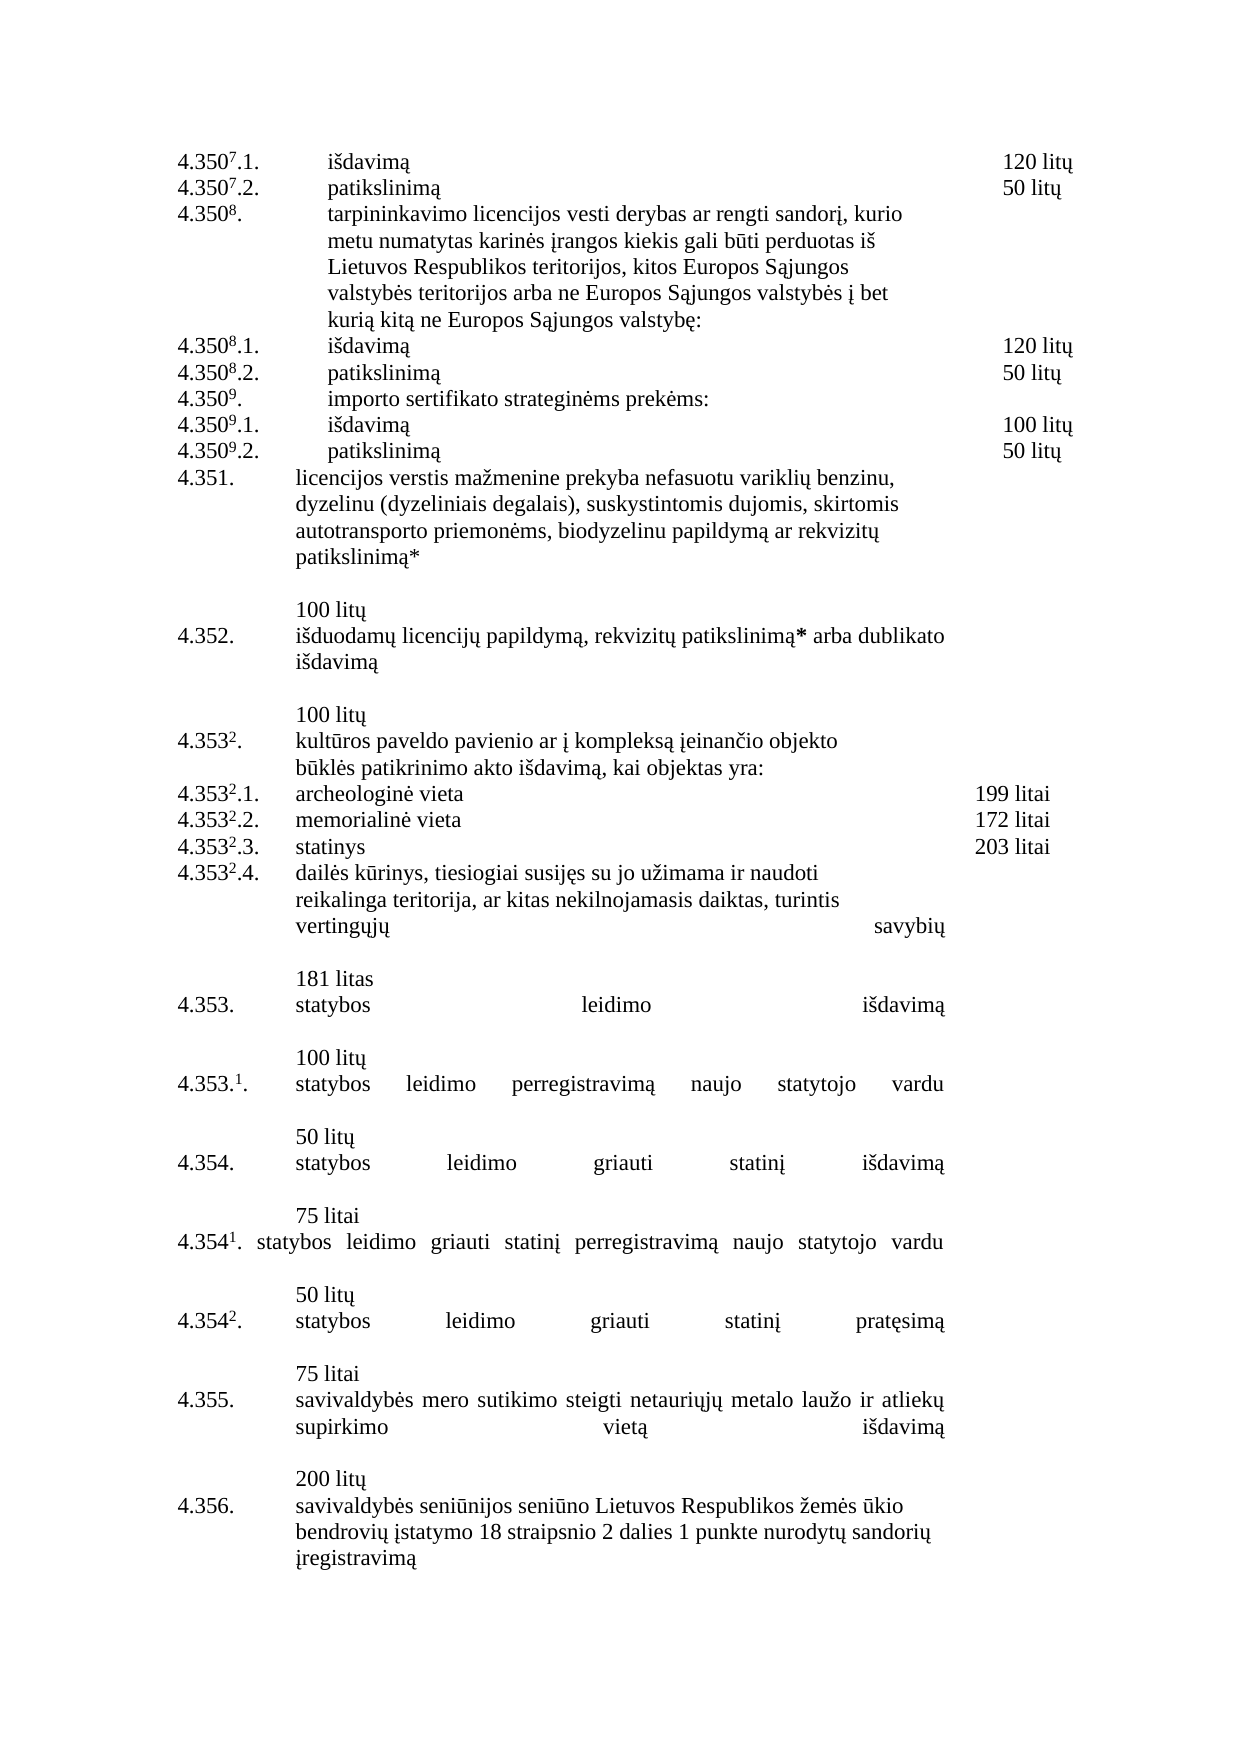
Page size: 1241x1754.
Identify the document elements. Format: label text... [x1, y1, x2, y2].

text 4.3509. importo sertifikato strateginėms prekėms: [177, 385, 1122, 411]
text 4.3508.2. patikslinimą 50 litų [177, 358, 1122, 385]
text 4.3542. statybos leidimo griauti statinį pratęsimą 75 litai [177, 1307, 945, 1386]
text kurią kitą ne Europos Sąjungos valstybę: [252, 306, 1122, 332]
text Lietuvos Respublikos teritorijos, kitos Europos Sąjungos [252, 253, 1122, 279]
text 4.3541. statybos leidimo griauti statinį perregistravimą naujo statytojo vardu 50 litų [177, 1228, 945, 1307]
text 4.3532.3. statinys 203 litai [177, 833, 1122, 859]
text 4.3532. kultūros paveldo pavienio ar į kompleksą įeinančio objekto [177, 727, 1122, 754]
text 4.356. savivaldybės seniūnijos seniūno Lietuvos Respublikos žemės ūkio bendrovių įstatymo 18 straipsnio 2 dalies 1 punkte nurodytų sandorių įregistravimą [177, 1492, 945, 1571]
text 4.3507.1. išdavimą 120 litų [177, 148, 1122, 174]
text 4.352. išduodamų licencijų papildymą, rekvizitų patikslinimą* arba dublikato išdavimą 100 litų [177, 622, 945, 727]
text 4.3508. tarpininkavimo licencijos vesti derybas ar rengti sandorį, kurio [177, 200, 1122, 227]
text 4.3532.1. archeologinė vieta 199 litai [177, 780, 1122, 807]
text reikalinga teritorija, ar kitas nekilnojamasis daiktas, turintis [177, 886, 1122, 912]
text vertingųjų savybių 181 litas [295, 912, 945, 991]
text 4.353.1. statybos leidimo perregistravimą naujo statytojo vardu 50 litų [177, 1070, 945, 1149]
text 4.3532.4. dailės kūrinys, tiesiogiai susijęs su jo užimama ir naudoti [177, 859, 1122, 886]
text 4.355. savivaldybės mero sutikimo steigti netauriųjų metalo laužo ir atliekų supirkimo vietą išdavimą 200 litų [177, 1386, 945, 1492]
text 4.354. statybos leidimo griauti statinį išdavimą 75 litai [177, 1149, 945, 1228]
text 4.353. statybos leidimo išdavimą 100 litų [177, 991, 945, 1070]
text 4.3509.1. išdavimą 100 litų [177, 411, 1122, 438]
text valstybės teritorijos arba ne Europos Sąjungos valstybės į bet [252, 279, 1122, 306]
text 4.351. licencijos verstis mažmenine prekyba nefasuotu variklių benzinu, dyzelinu (dyzeliniais degalais), suskystintomis dujomis, skirtomis autotransporto priemonėms, biodyzelinu papildymą ar rekvizitų patikslinimą* 100 litų [177, 464, 945, 622]
text 4.3508.1. išdavimą 120 litų [177, 332, 1122, 358]
text 4.3532.2. memorialinė vieta 172 litai [177, 807, 1122, 833]
text 4.3507.2. patikslinimą 50 litų [177, 174, 1122, 200]
text būklės patikrinimo akto išdavimą, kai objektas yra: [177, 754, 1122, 780]
text metu numatytas karinės įrangos kiekis gali būti perduotas iš [252, 227, 1122, 253]
text 4.3509.2. patikslinimą 50 litų [177, 438, 1122, 464]
